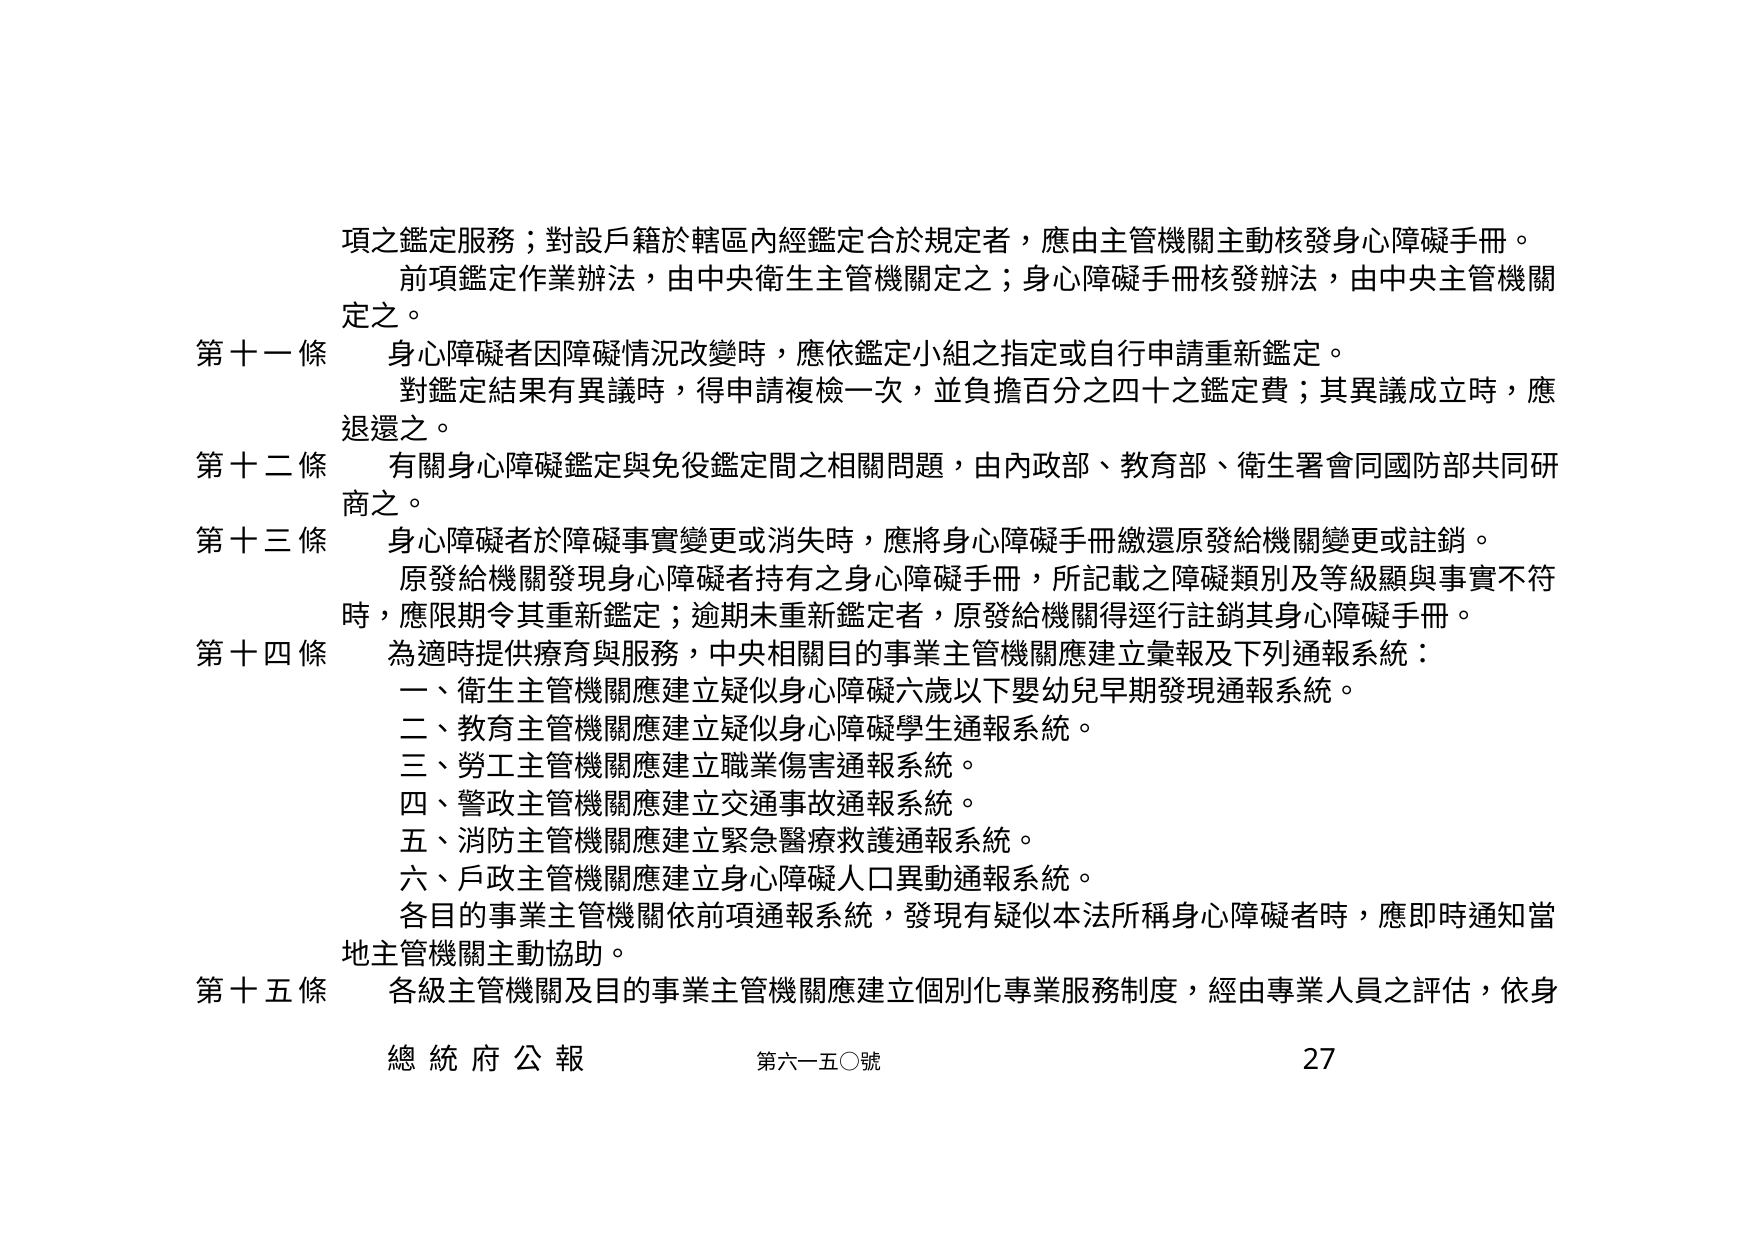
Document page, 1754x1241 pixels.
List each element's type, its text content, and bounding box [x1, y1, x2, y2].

text 一、衛生主管機關應建立疑似身心障礙六歲以下嬰幼兒早期發現通報系統。 [399, 672, 1559, 709]
text 第十一條 身心障礙者因障礙情況改變時，應依鑑定小組之指定或自行申請重新鑑定。 [195, 334, 1559, 372]
text 對鑑定結果有異議時，得申請複檢一次，並負擔百分之四十之鑑定費；其異議成立時，應退還之。 [341, 372, 1559, 447]
text 項之鑑定服務；對設戶籍於轄區內經鑑定合於規定者，應由主管機關主動核發身心障礙手冊。 [195, 222, 1559, 259]
text 第十二條 有關身心障礙鑑定與免役鑑定間之相關問題，由內政部、教育部、衛生署會同國防部共同研商之。 [195, 447, 1559, 522]
text 五、消防主管機關應建立緊急醫療救護通報系統。 [399, 822, 1559, 859]
text 三、勞工主管機關應建立職業傷害通報系統。 [399, 747, 1559, 784]
text 原發給機關發現身心障礙者持有之身心障礙手冊，所記載之障礙類別及等級顯與事實不符時，應限期令其重新鑑定；逾期未重新鑑定者，原發給機關得逕行註銷其身心障礙手冊。 [341, 559, 1559, 634]
text 第十四條 為適時提供療育與服務，中央相關目的事業主管機關應建立彙報及下列通報系統： [195, 634, 1559, 672]
text 第十三條 身心障礙者於障礙事實變更或消失時，應將身心障礙手冊繳還原發給機關變更或註銷。 [195, 522, 1559, 559]
text 第十五條 各級主管機關及目的事業主管機關應建立個別化專業服務制度，經由專業人員之評估，依身 [195, 972, 1559, 1009]
text 四、警政主管機關應建立交通事故通報系統。 [399, 784, 1559, 822]
text 二、教育主管機關應建立疑似身心障礙學生通報系統。 [399, 709, 1559, 747]
text 各目的事業主管機關依前項通報系統，發現有疑似本法所稱身心障礙者時，應即時通知當地主管機關主動協助。 [341, 897, 1559, 972]
text 前項鑑定作業辦法，由中央衛生主管機關定之；身心障礙手冊核發辦法，由中央主管機關定之。 [341, 259, 1559, 334]
text 六、戶政主管機關應建立身心障礙人口異動通報系統。 [399, 859, 1559, 897]
